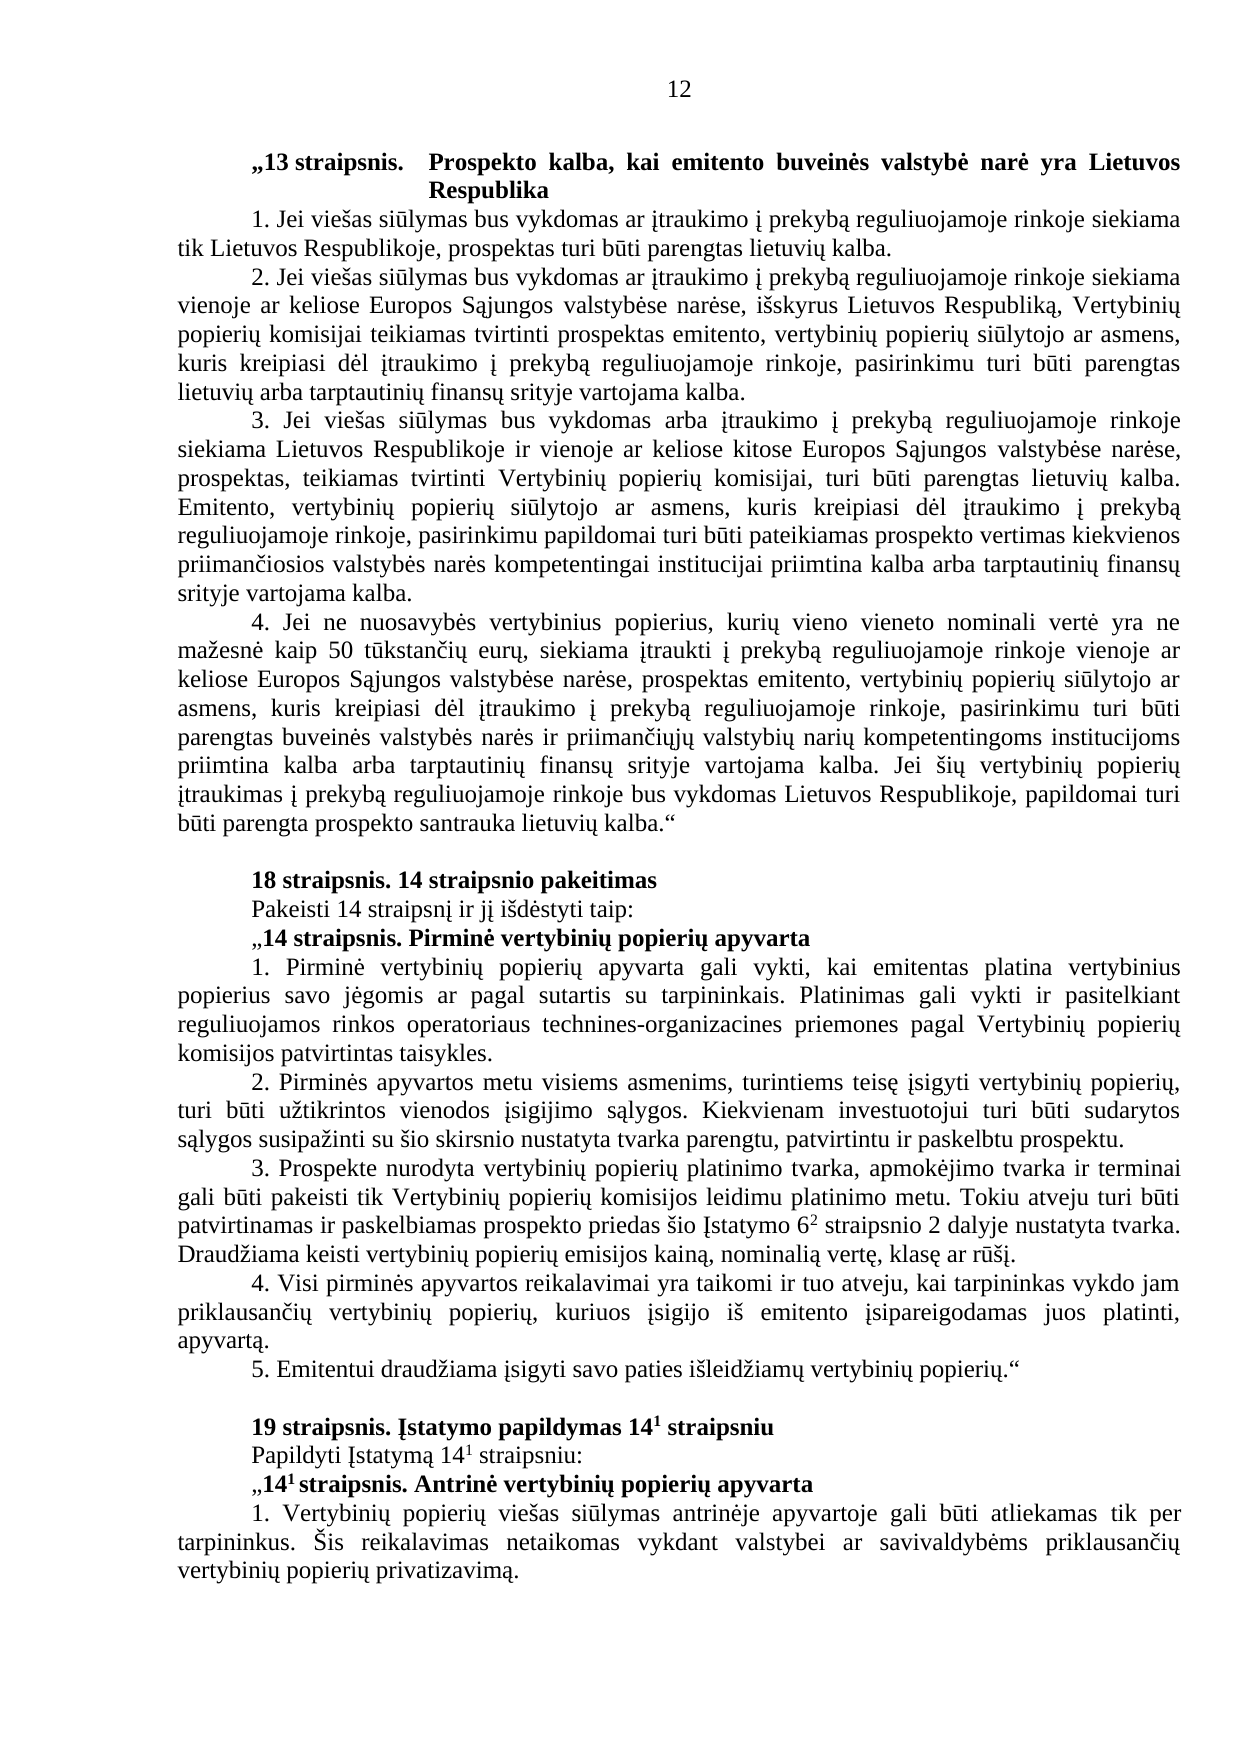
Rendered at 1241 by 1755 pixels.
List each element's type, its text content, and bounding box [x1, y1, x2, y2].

text Pakeisti 14 straipsnį ir jį išdėstyti taip: [177, 894, 1181, 923]
text 19 straipsnis. Įstatymo papildymas 141 straipsniu [177, 1412, 1181, 1441]
text 1. Pirminė vertybinių popierių apyvarta gali vykti, kai emitentas platina vertybinius popierius savo jėgomis ar pagal sutartis su tarpininkais. Platinimas gali vykti ir pasitelkiant reguliuojamos rinkos operatoriaus technines-organizacines priemones pagal Vertybinių popierių komisijos patvirtintas taisykles. [177, 952, 1181, 1067]
text 2. Pirminės apyvartos metu visiems asmenims, turintiems teisę įsigyti vertybinių popierių, turi būti užtikrintos vienodos įsigijimo sąlygos. Kiekvienam investuotojui turi būti sudarytos sąlygos susipažinti su šio skirsnio nustatyta tvarka parengtu, patvirtintu ir paskelbtu prospektu. [177, 1067, 1181, 1153]
text „13 straipsnis. Prospekto kalba, kai emitento buveinės valstybė narė yra Lietuvos Respublika [251, 147, 1181, 204]
text 4. Visi pirminės apyvartos reikalavimai yra taikomi ir tuo atveju, kai tarpininkas vykdo jam priklausančių vertybinių popierių, kuriuos įsigijo iš emitento įsipareigodamas juos platinti, apyvartą. [177, 1268, 1181, 1354]
text 4. Jei ne nuosavybės vertybinius popierius, kurių vieno vieneto nominali vertė yra ne mažesnė kaip 50 tūkstančių eurų, siekiama įtraukti į prekybą reguliuojamoje rinkoje vienoje ar keliose Europos Sąjungos valstybėse narėse, prospektas emitento, vertybinių popierių siūlytojo ar asmens, kuris kreipiasi dėl įtraukimo į prekybą reguliuojamoje rinkoje, pasirinkimu turi būti parengtas buveinės valstybės narės ir priimančiųjų valstybių narių kompetentingoms institucijoms priimtina kalba arba tarptautinių finansų srityje vartojama kalba. Jei šių vertybinių popierių įtraukimas į prekybą reguliuojamoje rinkoje bus vykdomas Lietuvos Respublikoje, papildomai turi būti parengta prospekto santrauka lietuvių kalba.“ [177, 607, 1181, 837]
text 1. Jei viešas siūlymas bus vykdomas ar įtraukimo į prekybą reguliuojamoje rinkoje siekiama tik Lietuvos Respublikoje, prospektas turi būti parengtas lietuvių kalba. [177, 204, 1181, 262]
text 1. Vertybinių popierių viešas siūlymas antrinėje apyvartoje gali būti atliekamas tik per tarpininkus. Šis reikalavimas netaikomas vykdant valstybei ar savivaldybėms priklausančių vertybinių popierių privatizavimą. [177, 1498, 1181, 1584]
text 3. Jei viešas siūlymas bus vykdomas arba įtraukimo į prekybą reguliuojamoje rinkoje siekiama Lietuvos Respublikoje ir vienoje ar keliose kitose Europos Sąjungos valstybėse narėse, prospektas, teikiamas tvirtinti Vertybinių popierių komisijai, turi būti parengtas lietuvių kalba. Emitento, vertybinių popierių siūlytojo ar asmens, kuris kreipiasi dėl įtraukimo į prekybą reguliuojamoje rinkoje, pasirinkimu papildomai turi būti pateikiamas prospekto vertimas kiekvienos priimančiosios valstybės narės kompetentingai institucijai priimtina kalba arba tarptautinių finansų srityje vartojama kalba. [177, 406, 1181, 607]
text „141 straipsnis. Antrinė vertybinių popierių apyvarta [177, 1469, 1181, 1498]
text „14 straipsnis. Pirminė vertybinių popierių apyvarta [177, 923, 1181, 952]
text 3. Prospekte nurodyta vertybinių popierių platinimo tvarka, apmokėjimo tvarka ir terminai gali būti pakeisti tik Vertybinių popierių komisijos leidimu platinimo metu. Tokiu atveju turi būti patvirtinamas ir paskelbiamas prospekto priedas šio Įstatymo 62 straipsnio 2 dalyje nustatyta tvarka. Draudžiama keisti vertybinių popierių emisijos kainą, nominalią vertę, klasę ar rūšį. [177, 1153, 1181, 1268]
text 5. Emitentui draudžiama įsigyti savo paties išleidžiamų vertybinių popierių.“ [177, 1354, 1181, 1383]
text 18 straipsnis. 14 straipsnio pakeitimas [177, 866, 1181, 894]
text 2. Jei viešas siūlymas bus vykdomas ar įtraukimo į prekybą reguliuojamoje rinkoje siekiama vienoje ar keliose Europos Sąjungos valstybėse narėse, išskyrus Lietuvos Respubliką, Vertybinių popierių komisijai teikiamas tvirtinti prospektas emitento, vertybinių popierių siūlytojo ar asmens, kuris kreipiasi dėl įtraukimo į prekybą reguliuojamoje rinkoje, pasirinkimu turi būti parengtas lietuvių arba tarptautinių finansų srityje vartojama kalba. [177, 262, 1181, 406]
text Papildyti Įstatymą 141 straipsniu: [177, 1441, 1181, 1469]
